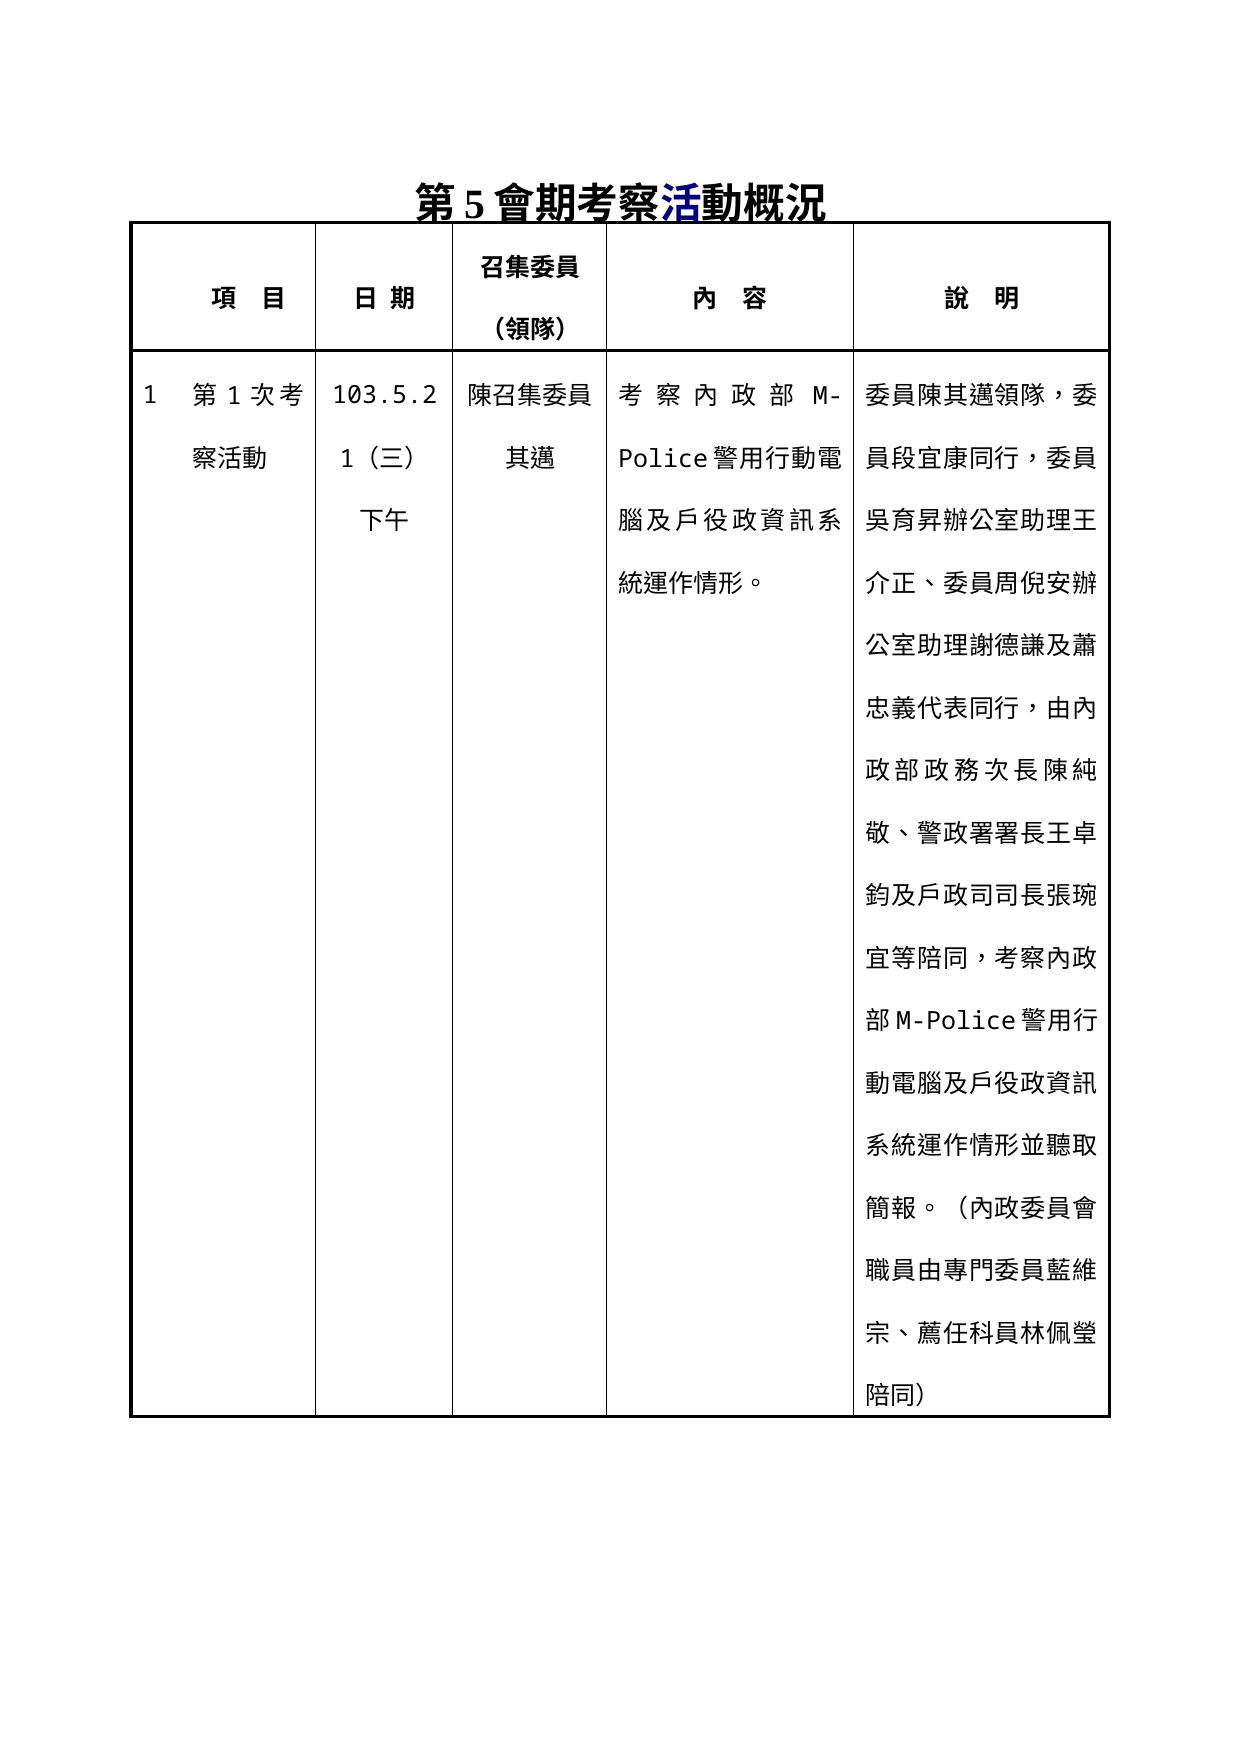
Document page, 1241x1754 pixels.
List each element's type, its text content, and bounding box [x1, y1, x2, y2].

table_header [133, 224, 181, 349]
text 第5會期考察活動概況 [187, 158, 1053, 221]
table_header 日 期 [316, 224, 452, 349]
table_cell 考察內政部M-Police警用行動電腦及戶役政資訊系統運作情形。 [607, 352, 853, 1414]
table_header 說 明 [854, 224, 1108, 349]
table_cell 第1次考察活動 [181, 352, 315, 1414]
table_header 項 目 [181, 224, 315, 349]
table_header 召集委員 （領隊） [453, 224, 606, 349]
table_cell 陳召集委員其邁 [453, 352, 606, 1414]
table_cell 103.5.21（三） 下午 [316, 352, 452, 1414]
table_header 內 容 [607, 224, 853, 349]
table_cell 1. [133, 352, 181, 1414]
table_cell 委員陳其邁領隊，委員段宜康同行，委員吳育昇辦公室助理王介正、委員周倪安辦公室助理謝德謙及蕭忠義代表同行，由內政部政務次長陳純敬、警政署署長王卓鈞及戶政司司長張琬宜等陪同，考察內政部M-Police警用行動電腦及戶役政資訊系統運作情形並聽取簡報。（內政委員會職員由專門委員藍維宗、薦任科員林佩瑩陪同） [854, 352, 1108, 1414]
